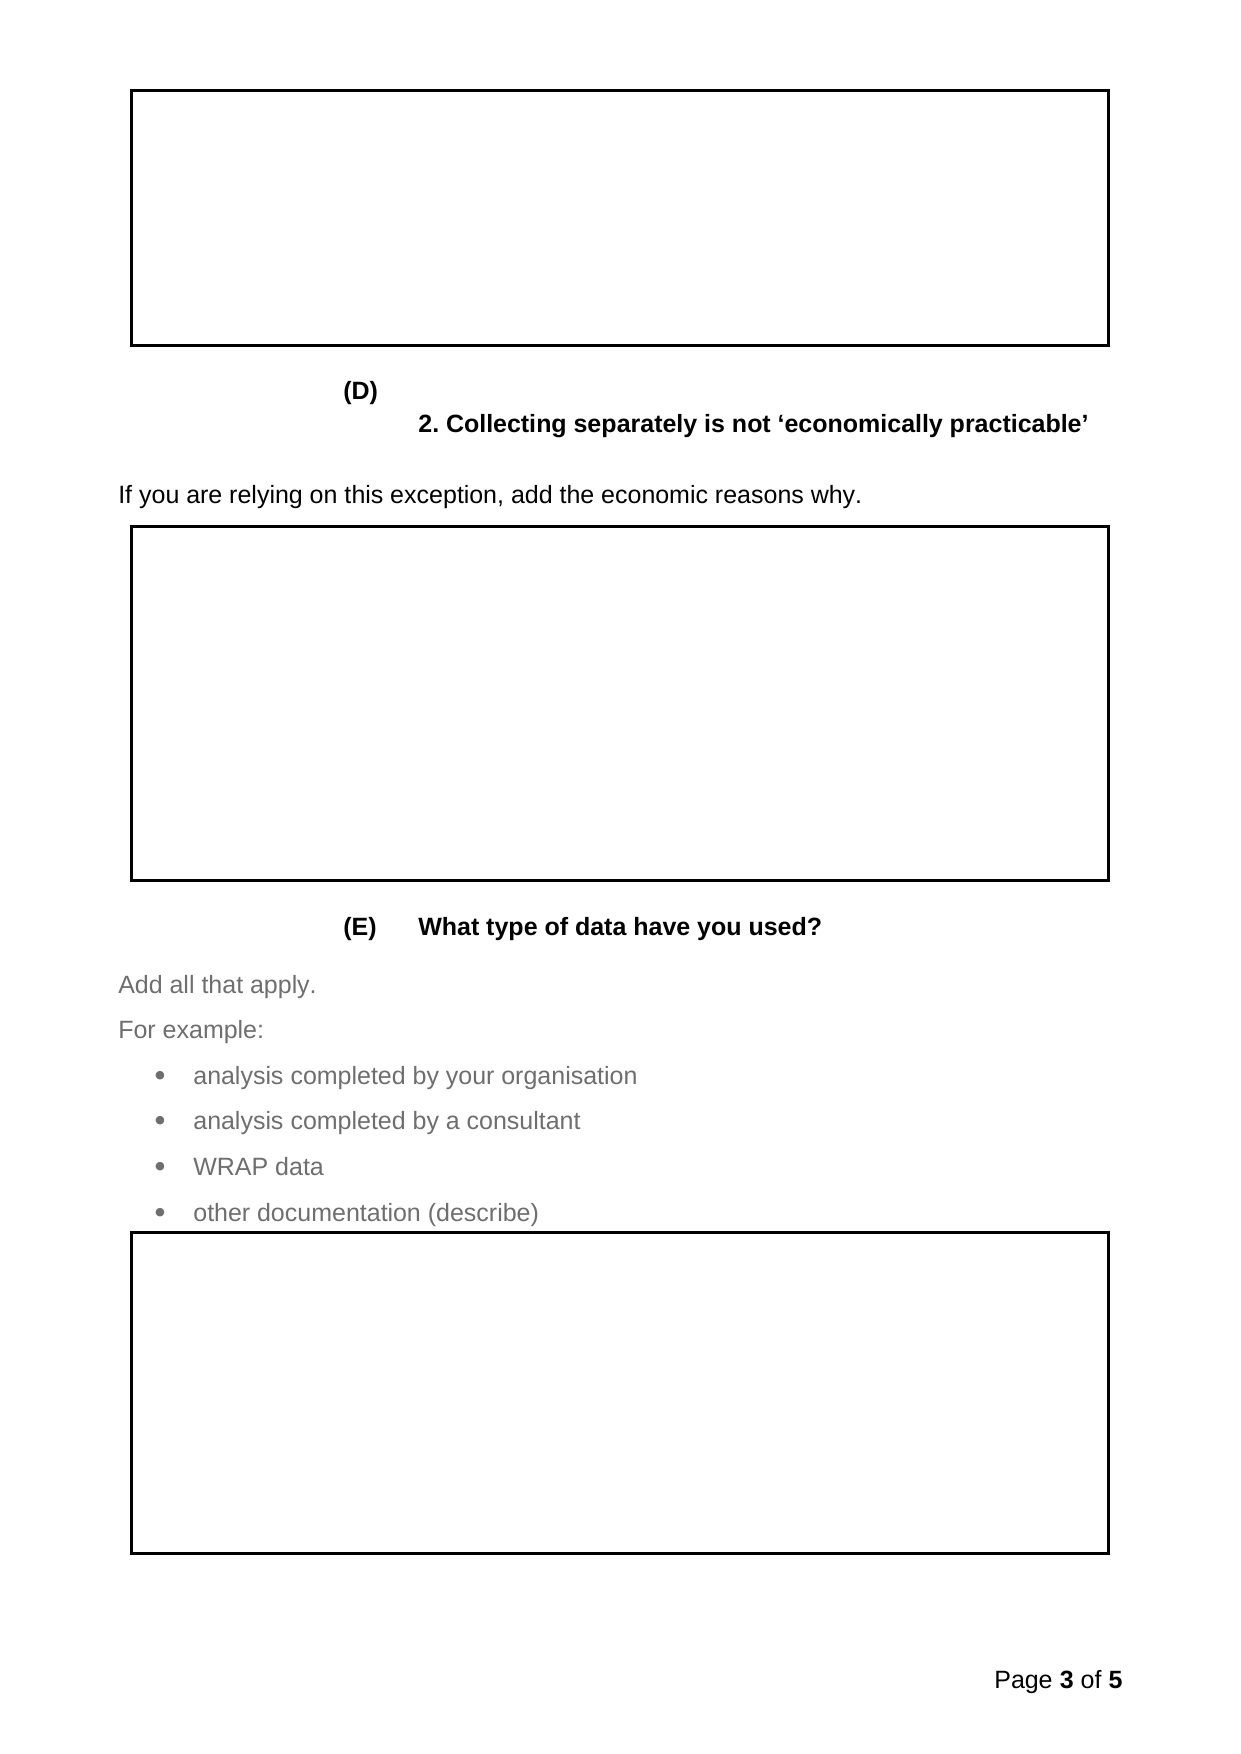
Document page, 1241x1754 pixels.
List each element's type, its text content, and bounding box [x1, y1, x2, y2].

list WRAP data [156, 1152, 1122, 1181]
subtitle What type of data have you used? [343, 912, 1122, 940]
text Add all that apply. [118, 969, 1122, 998]
list analysis completed by a consultant [156, 1106, 1122, 1135]
list other documentation (describe) [156, 1197, 1122, 1226]
subtitle 2. Collecting separately is not ‘economically practicable’ [343, 376, 1122, 438]
text If you are relying on this exception, add the economic reasons why. [118, 479, 1122, 508]
list analysis completed by your organisation [156, 1061, 1122, 1089]
text For example: [118, 1015, 1122, 1044]
